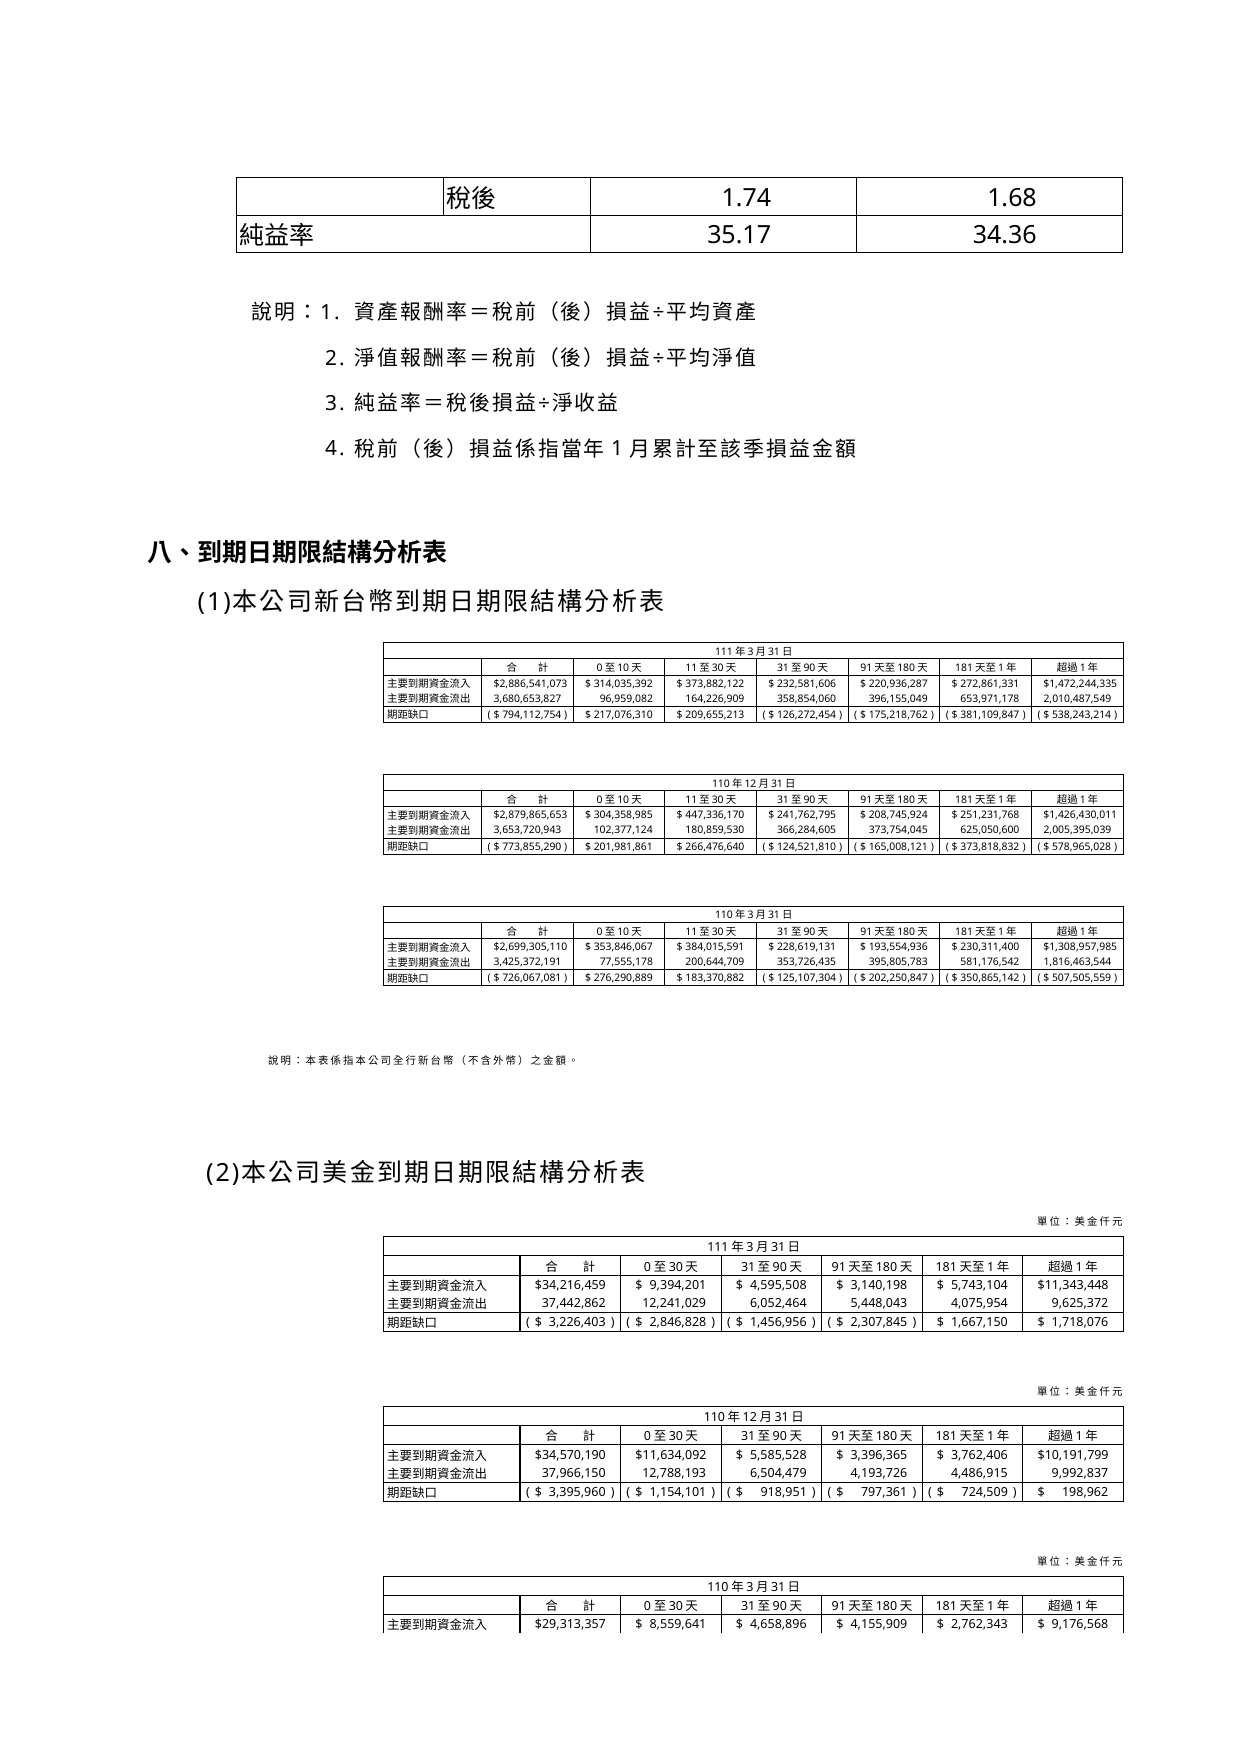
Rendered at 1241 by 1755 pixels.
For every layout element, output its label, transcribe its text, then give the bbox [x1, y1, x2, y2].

table_cell ( $ 538,243,214 ) [1032, 707, 1123, 722]
table_cell ( $ 507,505,559 ) [1032, 970, 1123, 985]
table_cell 91天至180天 [849, 659, 939, 674]
text 說明：本表係指本公司全行新台幣（不含外幣）之金額。 [148, 1037, 1122, 1072]
table_cell 181天至1年 [940, 923, 1031, 938]
table_cell 11至30天 [665, 659, 756, 674]
table_cell 合 計 [482, 791, 573, 806]
table_header 110年12月31日 [384, 775, 1123, 790]
table_cell $ 232,581,606 [757, 676, 848, 691]
table_cell 31至90天 [757, 923, 848, 938]
text (2)本公司美金到期日期限結構分析表 [197, 1152, 1138, 1188]
table_header 110年12月31日 [384, 1407, 1123, 1425]
table_cell 6,504,479 [722, 1464, 821, 1482]
text 八、到期日期限結構分析表 [148, 532, 1138, 568]
table_cell $ 11,634,092 [621, 1445, 721, 1463]
table_cell $ 8,559,641 [621, 1615, 721, 1633]
table_cell 主要到期資金流入 [384, 807, 481, 822]
table_cell 主要到期資金流出 [384, 1294, 519, 1312]
table_cell 91天至180天 [849, 923, 939, 938]
table_cell ( $ 175,218,762 ) [849, 707, 939, 722]
table_cell 396,155,049 [849, 691, 939, 706]
table_cell 合 計 [482, 923, 573, 938]
table_cell ( $ 165,008,121 ) [849, 839, 939, 854]
table_cell $ 3,140,198 [822, 1276, 922, 1294]
table_cell 9,992,837 [1023, 1464, 1123, 1482]
table_cell $ 220,936,287 [849, 676, 939, 691]
table_cell 373,754,045 [849, 823, 939, 837]
table_cell $ 1,667,150 [923, 1313, 1022, 1331]
table_cell ( $ 797,361 ) [822, 1483, 922, 1501]
table_cell $ 447,336,170 [665, 807, 756, 822]
table_cell $ 241,762,795 [757, 807, 848, 822]
table_cell 11至30天 [665, 923, 756, 938]
table_cell 181天至1年 [940, 791, 1031, 806]
table_cell $ 228,619,131 [757, 939, 848, 954]
table_cell ( $ 124,521,810 ) [757, 839, 848, 854]
table_cell $ 2,699,305,110 [482, 939, 573, 954]
table_cell 主要到期資金流出 [384, 954, 481, 969]
table_cell $ 251,231,768 [940, 807, 1031, 822]
table_cell 主要到期資金流入 [384, 1276, 519, 1294]
table_cell 1,816,463,544 [1032, 954, 1123, 969]
table_cell $ 183,370,882 [665, 970, 756, 985]
table_cell 主要到期資金流入 [384, 1615, 519, 1633]
table_cell [384, 791, 481, 806]
table_cell ( $ 1,456,956 ) [722, 1313, 821, 1331]
table_cell [384, 923, 481, 938]
table_cell 期距缺口 [384, 839, 481, 854]
table_cell 91天至180天 [822, 1426, 922, 1444]
table_cell 0至30天 [621, 1596, 721, 1614]
table_cell 102,377,124 [574, 823, 664, 837]
table_cell [237, 178, 443, 214]
table_cell $ 34,216,459 [521, 1276, 620, 1294]
table_cell 0至10天 [574, 791, 664, 806]
table_cell ( $ 578,965,028 ) [1032, 839, 1123, 854]
table_cell $ 272,861,331 [940, 676, 1031, 691]
table_cell $ 29,313,357 [521, 1615, 620, 1633]
table_cell $ 1,308,957,985 [1032, 939, 1123, 954]
table_cell $ 353,846,067 [574, 939, 664, 954]
table_cell 期距缺口 [384, 1483, 519, 1501]
table_cell $ 384,015,591 [665, 939, 756, 954]
table_cell 91天至180天 [849, 791, 939, 806]
table_cell 77,555,178 [574, 954, 664, 969]
table_cell 37,966,150 [521, 1464, 620, 1482]
table_cell ( $ 373,818,832 ) [940, 839, 1031, 854]
table_header 110年3月31日 [384, 907, 1123, 922]
table_cell ( $ 381,109,847 ) [940, 707, 1031, 722]
table_cell $ 10,191,799 [1023, 1445, 1123, 1463]
table_cell 181天至1年 [923, 1426, 1022, 1444]
table_cell $ 2,879,865,653 [482, 807, 573, 822]
table_cell 12,241,029 [621, 1294, 721, 1312]
table_cell ( $ 1,154,101 ) [621, 1483, 721, 1501]
table_cell 超過1年 [1023, 1256, 1123, 1275]
table_cell ( $ 2,307,845 ) [822, 1313, 922, 1331]
table_cell 353,726,435 [757, 954, 848, 969]
text 說明：1. 資產報酬率＝稅前（後）損益÷平均資產 [251, 295, 1122, 326]
table_cell 純益率 [237, 216, 590, 252]
table_cell 5,448,043 [822, 1294, 922, 1312]
table_cell $ 3,396,365 [822, 1445, 922, 1463]
table_header 110年3月31日 [384, 1577, 1123, 1595]
table_cell 期距缺口 [384, 970, 481, 985]
table_cell 395,805,783 [849, 954, 939, 969]
text 單位：美金仟元 [369, 1213, 1122, 1229]
table_cell ( $ 3,395,960 ) [521, 1483, 620, 1501]
table_cell 31至90天 [722, 1426, 821, 1444]
table_cell $ 5,743,104 [923, 1276, 1022, 1294]
table_cell 1.74 [591, 178, 856, 214]
table_cell [384, 1426, 519, 1444]
table_cell 2,010,487,549 [1032, 691, 1123, 706]
table_cell 91天至180天 [822, 1596, 922, 1614]
table_cell 主要到期資金流出 [384, 691, 481, 706]
table_cell 34.36 [857, 216, 1122, 252]
table_cell 主要到期資金流出 [384, 823, 481, 837]
table_cell 11至30天 [665, 791, 756, 806]
table_cell 合 計 [521, 1596, 620, 1614]
table_cell 稅後 [444, 178, 590, 214]
text 單位：美金仟元 [369, 1383, 1122, 1398]
table_cell 主要到期資金流入 [384, 939, 481, 954]
table_header 111年3月31日 [384, 1237, 1123, 1255]
table_cell $ 3,762,406 [923, 1445, 1022, 1463]
text 4. 稅前（後）損益係指當年1月累計至該季損益金額 [325, 432, 1122, 462]
table_cell [384, 1596, 519, 1614]
table_cell 9,625,372 [1023, 1294, 1123, 1312]
table_cell 1.68 [857, 178, 1122, 214]
table_cell $ 9,394,201 [621, 1276, 721, 1294]
table_cell $ 4,595,508 [722, 1276, 821, 1294]
table_cell 超過1年 [1032, 923, 1123, 938]
table_cell 35.17 [591, 216, 856, 252]
table_cell ( $ 918,951 ) [722, 1483, 821, 1501]
table_cell $ 4,155,909 [822, 1615, 922, 1633]
table_cell 2,005,395,039 [1032, 823, 1123, 837]
table_cell 超過1年 [1032, 791, 1123, 806]
table_cell 主要到期資金流出 [384, 1464, 519, 1482]
table_cell $ 208,745,924 [849, 807, 939, 822]
text 3. 純益率＝稅後損益÷淨收益 [325, 386, 1122, 417]
table_cell 12,788,193 [621, 1464, 721, 1482]
table_cell 31至90天 [722, 1596, 821, 1614]
table_cell $ 217,076,310 [574, 707, 664, 722]
table_cell ( $ 125,107,304 ) [757, 970, 848, 985]
table_cell 31至90天 [757, 659, 848, 674]
table_cell ( $ 126,272,454 ) [757, 707, 848, 722]
table_cell ( $ 202,250,847 ) [849, 970, 939, 985]
table_cell 653,971,178 [940, 691, 1031, 706]
text 2. 淨值報酬率＝稅前（後）損益÷平均淨值 [325, 341, 1122, 371]
table_cell $ 198,962 [1023, 1483, 1123, 1501]
table_cell 合 計 [482, 659, 573, 674]
table_cell 3,425,372,191 [482, 954, 573, 969]
table_cell 4,075,954 [923, 1294, 1022, 1312]
table_cell 181天至1年 [923, 1596, 1022, 1614]
table_cell 581,176,542 [940, 954, 1031, 969]
table_cell $ 11,343,448 [1023, 1276, 1123, 1294]
table_cell 主要到期資金流入 [384, 1445, 519, 1463]
table_cell 合 計 [521, 1256, 620, 1275]
table_cell 180,859,530 [665, 823, 756, 837]
table_cell 31至90天 [722, 1256, 821, 1275]
table_cell 96,959,082 [574, 691, 664, 706]
table_cell 0至30天 [621, 1426, 721, 1444]
table_cell $ 304,358,985 [574, 807, 664, 822]
table_cell $ 209,655,213 [665, 707, 756, 722]
table_cell 3,653,720,943 [482, 823, 573, 837]
table_cell $ 2,762,343 [923, 1615, 1022, 1633]
table_cell 4,193,726 [822, 1464, 922, 1482]
table_cell [384, 1256, 519, 1275]
table_cell $ 276,290,889 [574, 970, 664, 985]
table_cell 主要到期資金流入 [384, 676, 481, 691]
table_cell 366,284,605 [757, 823, 848, 837]
table_cell 31至90天 [757, 791, 848, 806]
table_cell 3,680,653,827 [482, 691, 573, 706]
table_cell $ 4,658,896 [722, 1615, 821, 1633]
table_cell $ 373,882,122 [665, 676, 756, 691]
table_cell 期距缺口 [384, 1313, 519, 1331]
table_cell ( $ 3,226,403 ) [521, 1313, 620, 1331]
table_cell $ 201,981,861 [574, 839, 664, 854]
table_cell $ 1,718,076 [1023, 1313, 1123, 1331]
table_cell 超過1年 [1023, 1426, 1123, 1444]
table_cell ( $ 350,865,142 ) [940, 970, 1031, 985]
table_cell ( $ 794,112,754 ) [482, 707, 573, 722]
table_cell 200,644,709 [665, 954, 756, 969]
table_cell ( $ 2,846,828 ) [621, 1313, 721, 1331]
table_cell ( $ 724,509 ) [923, 1483, 1022, 1501]
table_cell $ 2,886,541,073 [482, 676, 573, 691]
table_cell 358,854,060 [757, 691, 848, 706]
table_cell 181天至1年 [940, 659, 1031, 674]
table_cell 期距缺口 [384, 707, 481, 722]
table_cell $ 5,585,528 [722, 1445, 821, 1463]
text 單位：美金仟元 [369, 1553, 1122, 1568]
table_cell 0至10天 [574, 923, 664, 938]
table_cell 37,442,862 [521, 1294, 620, 1312]
table_cell 超過1年 [1032, 659, 1123, 674]
table_cell $ 1,472,244,335 [1032, 676, 1123, 691]
table_cell 164,226,909 [665, 691, 756, 706]
table_cell $ 9,176,568 [1023, 1615, 1123, 1633]
table_cell 合 計 [521, 1426, 620, 1444]
table_cell 0至10天 [574, 659, 664, 674]
table_cell ( $ 773,855,290 ) [482, 839, 573, 854]
table_cell $ 1,426,430,011 [1032, 807, 1123, 822]
table_cell ( $ 726,067,081 ) [482, 970, 573, 985]
table_cell 超過1年 [1023, 1596, 1123, 1614]
table_cell 91天至180天 [822, 1256, 922, 1275]
table_cell 6,052,464 [722, 1294, 821, 1312]
table_cell 0至30天 [621, 1256, 721, 1275]
table_cell $ 34,570,190 [521, 1445, 620, 1463]
table_cell $ 230,311,400 [940, 939, 1031, 954]
text (1)本公司新台幣到期日期限結構分析表 [197, 581, 1138, 617]
table_cell $ 193,554,936 [849, 939, 939, 954]
table_cell 625,050,600 [940, 823, 1031, 837]
table_cell $ 266,476,640 [665, 839, 756, 854]
table_cell [384, 659, 481, 674]
table_cell $ 314,035,392 [574, 676, 664, 691]
table_cell 181天至1年 [923, 1256, 1022, 1275]
table_header 111年3月31日 [384, 643, 1123, 658]
table_cell 4,486,915 [923, 1464, 1022, 1482]
